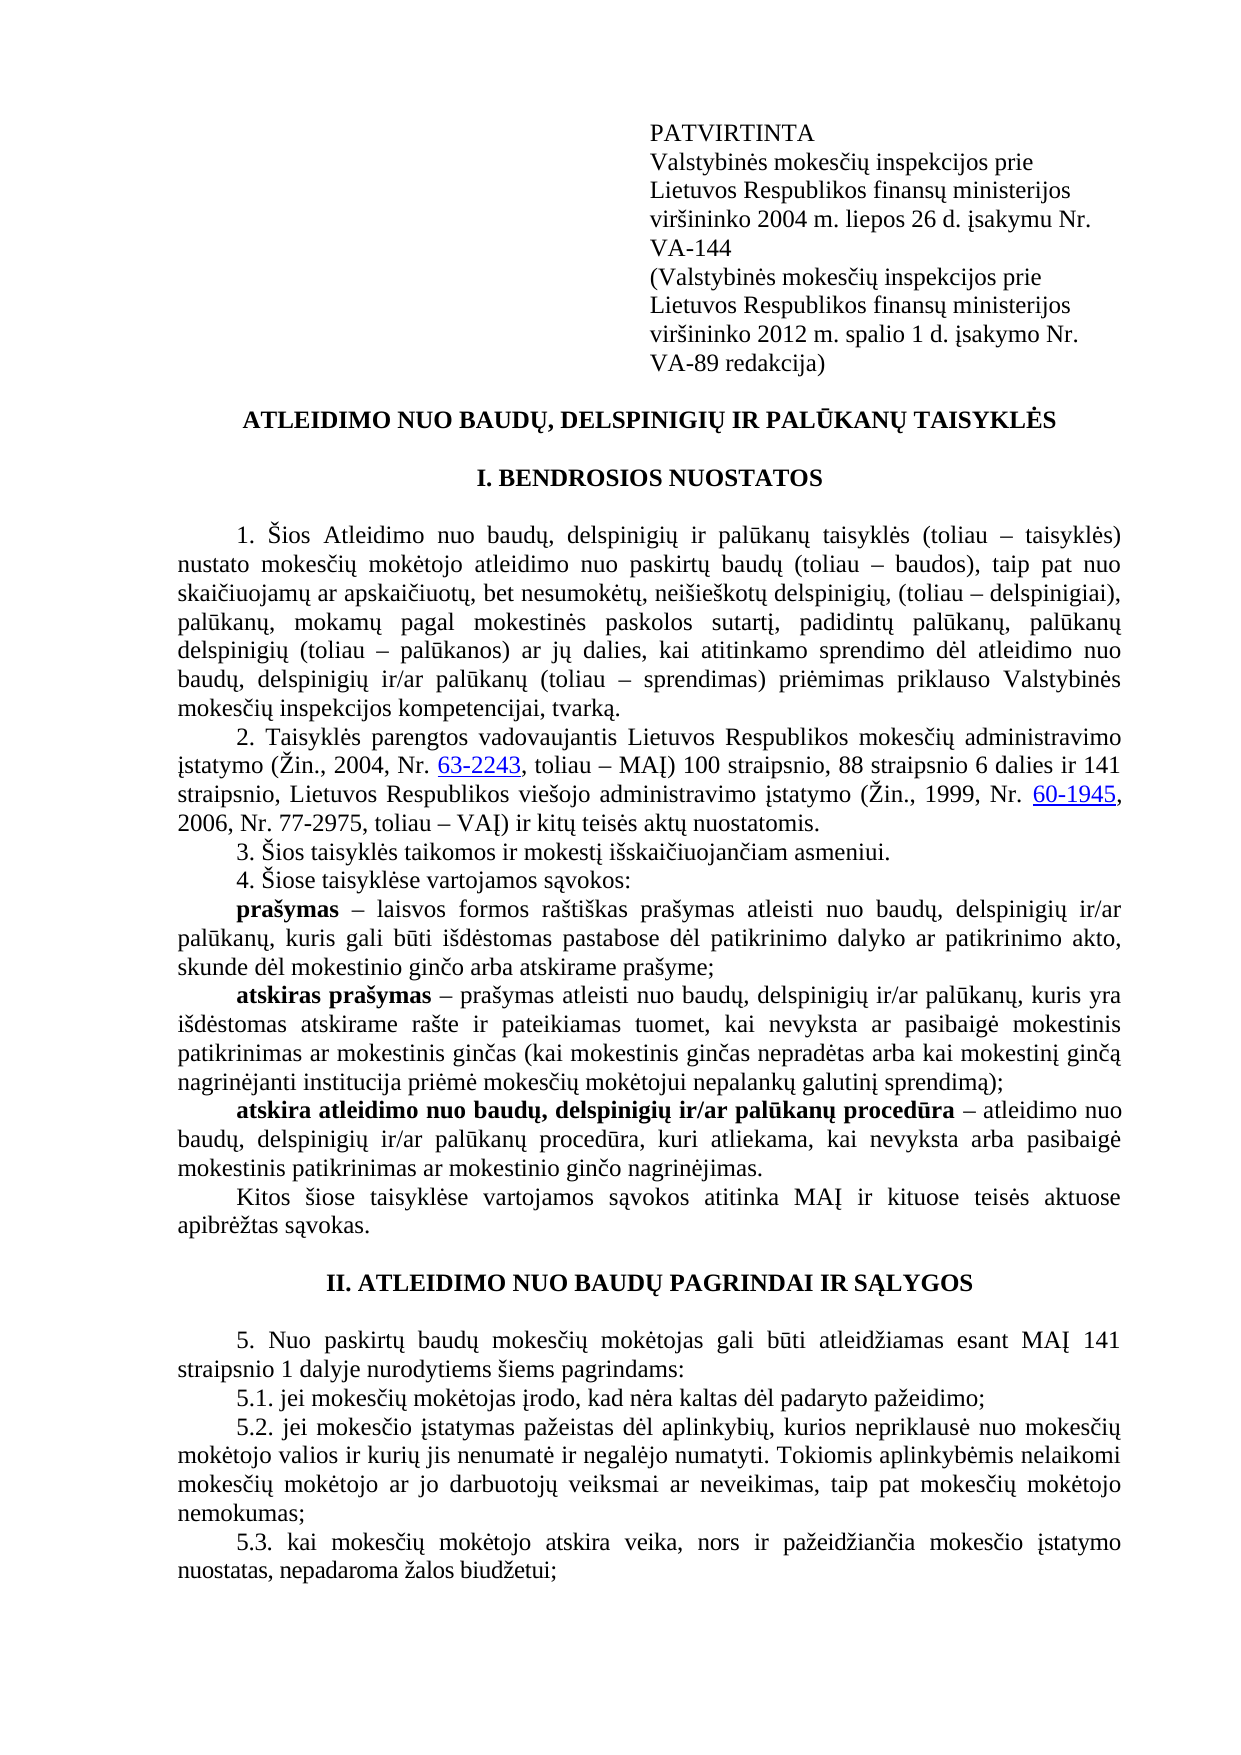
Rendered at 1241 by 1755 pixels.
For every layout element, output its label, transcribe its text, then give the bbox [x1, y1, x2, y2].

text Kitos šiose taisyklėse vartojamos sąvokos atitinka MAĮ ir kituose teisės aktuose apibrėžtas sąvokas. [177, 1182, 1122, 1239]
text 5. Nuo paskirtų baudų mokesčių mokėtojas gali būti atleidžiamas esant MAĮ 141 straipsnio 1 dalyje nurodytiems šiems pagrindams: [177, 1326, 1122, 1383]
text ATLEIDIMO NUO BAUDŲ, DELSPINIGIŲ IR PALŪKANŲ TAISYKLĖS [177, 406, 1122, 434]
text Valstybinės mokesčių inspekcijos prie Lietuvos Respublikos finansų ministerijos viršininko 2004 m. liepos 26 d. įsakymu Nr. VA-144 [649, 147, 1122, 262]
text I. BENDROSIOS NUOSTATOS [177, 463, 1122, 492]
text 2. Taisyklės parengtos vadovaujantis Lietuvos Respublikos mokesčių administravimo įstatymo (Žin., 2004, Nr. 63-2243, toliau – MAĮ) 100 straipsnio, 88 straipsnio 6 dalies ir 141 straipsnio, Lietuvos Respublikos viešojo administravimo įstatymo (Žin., 1999, Nr. 60-1945, 2006, Nr. 77-2975, toliau – VAĮ) ir kitų teisės aktų nuostatomis. [177, 722, 1122, 837]
text 4. Šiose taisyklėse vartojamos sąvokos: [177, 866, 1122, 894]
text 5.2. jei mokesčio įstatymas pažeistas dėl aplinkybių, kurios nepriklausė nuo mokesčių mokėtojo valios ir kurių jis nenumatė ir negalėjo numatyti. Tokiomis aplinkybėmis nelaikomi mokesčių mokėtojo ar jo darbuotojų veiksmai ar neveikimas, taip pat mokesčių mokėtojo nemokumas; [177, 1412, 1122, 1527]
text 5.3. kai mokesčių mokėtojo atskira veika, nors ir pažeidžiančia mokesčio įstatymo nuostatas, nepadaroma žalos biudžetui; [177, 1527, 1122, 1584]
text (Valstybinės mokesčių inspekcijos prie Lietuvos Respublikos finansų ministerijos viršininko 2012 m. spalio 1 d. įsakymo Nr. VA-89 redakcija) [649, 262, 1122, 377]
text 1. Šios Atleidimo nuo baudų, delspinigių ir palūkanų taisyklės (toliau – taisyklės) nustato mokesčių mokėtojo atleidimo nuo paskirtų baudų (toliau – baudos), taip pat nuo skaičiuojamų ar apskaičiuotų, bet nesumokėtų, neišieškotų delspinigių, (toliau – delspinigiai), palūkanų, mokamų pagal mokestinės paskolos sutartį, padidintų palūkanų, palūkanų delspinigių (toliau – palūkanos) ar jų dalies, kai atitinkamo sprendimo dėl atleidimo nuo baudų, delspinigių ir/ar palūkanų (toliau – sprendimas) priėmimas priklauso Valstybinės mokesčių inspekcijos kompetencijai, tvarką. [177, 521, 1122, 722]
text II. ATLEIDIMO NUO BAUDŲ PAGRINDAI IR SĄLYGOS [177, 1268, 1122, 1297]
text atskiras prašymas – prašymas atleisti nuo baudų, delspinigių ir/ar palūkanų, kuris yra išdėstomas atskirame rašte ir pateikiamas tuomet, kai nevyksta ar pasibaigė mokestinis patikrinimas ar mokestinis ginčas (kai mokestinis ginčas nepradėtas arba kai mokestinį ginčą nagrinėjanti institucija priėmė mokesčių mokėtojui nepalankų galutinį sprendimą); [177, 981, 1122, 1096]
text PATVIRTINTA [649, 118, 1122, 147]
text atskira atleidimo nuo baudų, delspinigių ir/ar palūkanų procedūra – atleidimo nuo baudų, delspinigių ir/ar palūkanų procedūra, kuri atliekama, kai nevyksta arba pasibaigė mokestinis patikrinimas ar mokestinio ginčo nagrinėjimas. [177, 1096, 1122, 1182]
text prašymas – laisvos formos raštiškas prašymas atleisti nuo baudų, delspinigių ir/ar palūkanų, kuris gali būti išdėstomas pastabose dėl patikrinimo dalyko ar patikrinimo akto, skunde dėl mokestinio ginčo arba atskirame prašyme; [177, 894, 1122, 981]
text 5.1. jei mokesčių mokėtojas įrodo, kad nėra kaltas dėl padaryto pažeidimo; [177, 1383, 1122, 1412]
text 3. Šios taisyklės taikomos ir mokestį išskaičiuojančiam asmeniui. [177, 837, 1122, 866]
